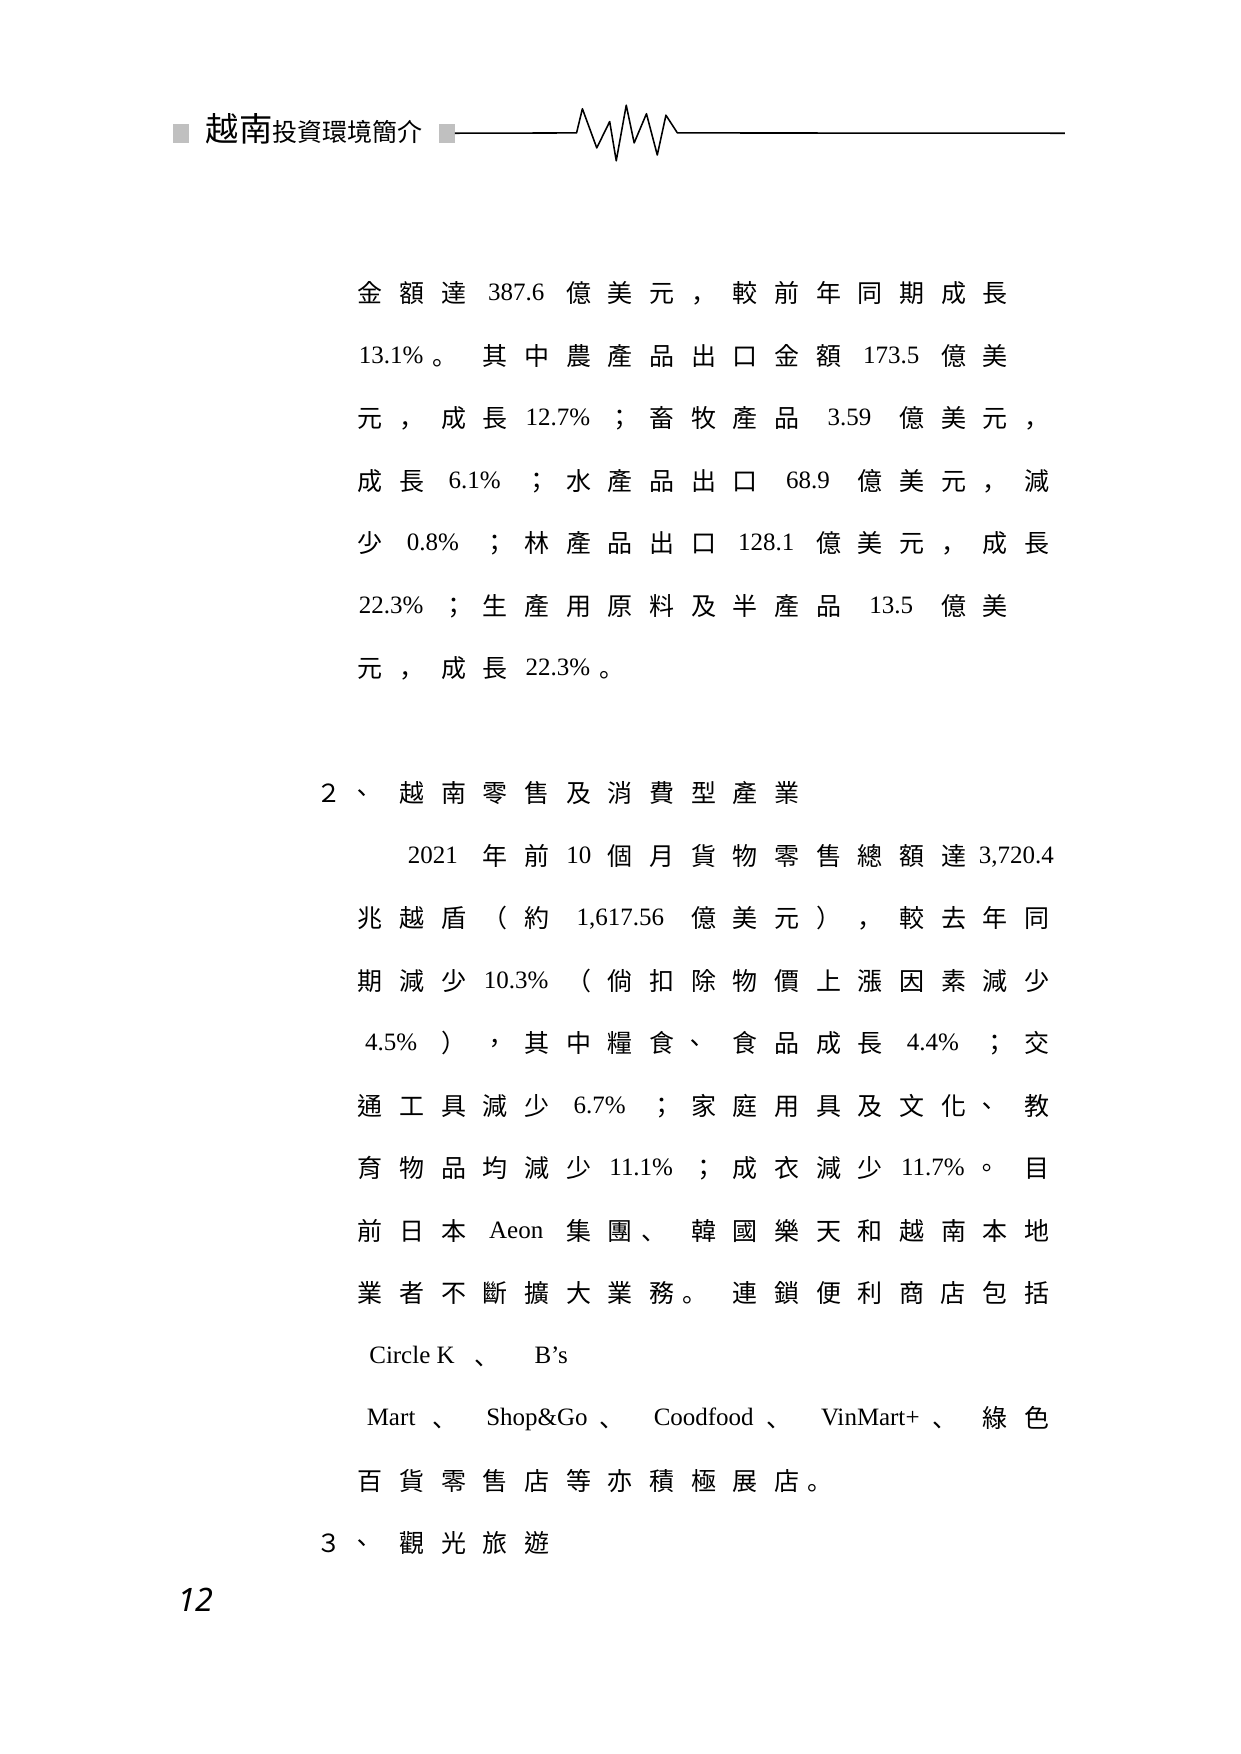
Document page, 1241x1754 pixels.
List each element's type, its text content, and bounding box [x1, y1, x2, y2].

text 金額達387.6億美元，較前年同期成長13.1%。其中農產品出口金額173.5億美元，成長12.7%；畜牧產品3.59億美元，成長6.1%；水產品出口68.9億美元，減少0.8%；林產品出口128.1億美元，成長22.3%；生產用原料及半產品13.5億美元，成長22.3%。 [330, 250, 1058, 688]
text ３、觀光旅遊 [281, 1500, 1058, 1563]
text 2021年前10個月貨物零售總額達3,720.4兆越盾（約1,617.56億美元），較去年同期減少10.3%（倘扣除物價上漲因素減少4.5%），其中糧食、食品成長4.4%；交通工具減少6.7%；家庭用具及文化、教育物品均減少11.1%；成衣減少11.7%。目前日本Aeon集團、韓國樂天和越南本地業者不斷擴大業務。連鎖便利商店包括Circle K、B’s Mart、Shop&Go、Coodfood、VinMart+、綠色百貨零售店等亦積極展店。 [330, 813, 1058, 1500]
text ２、越南零售及消費型產業 [281, 750, 1058, 813]
